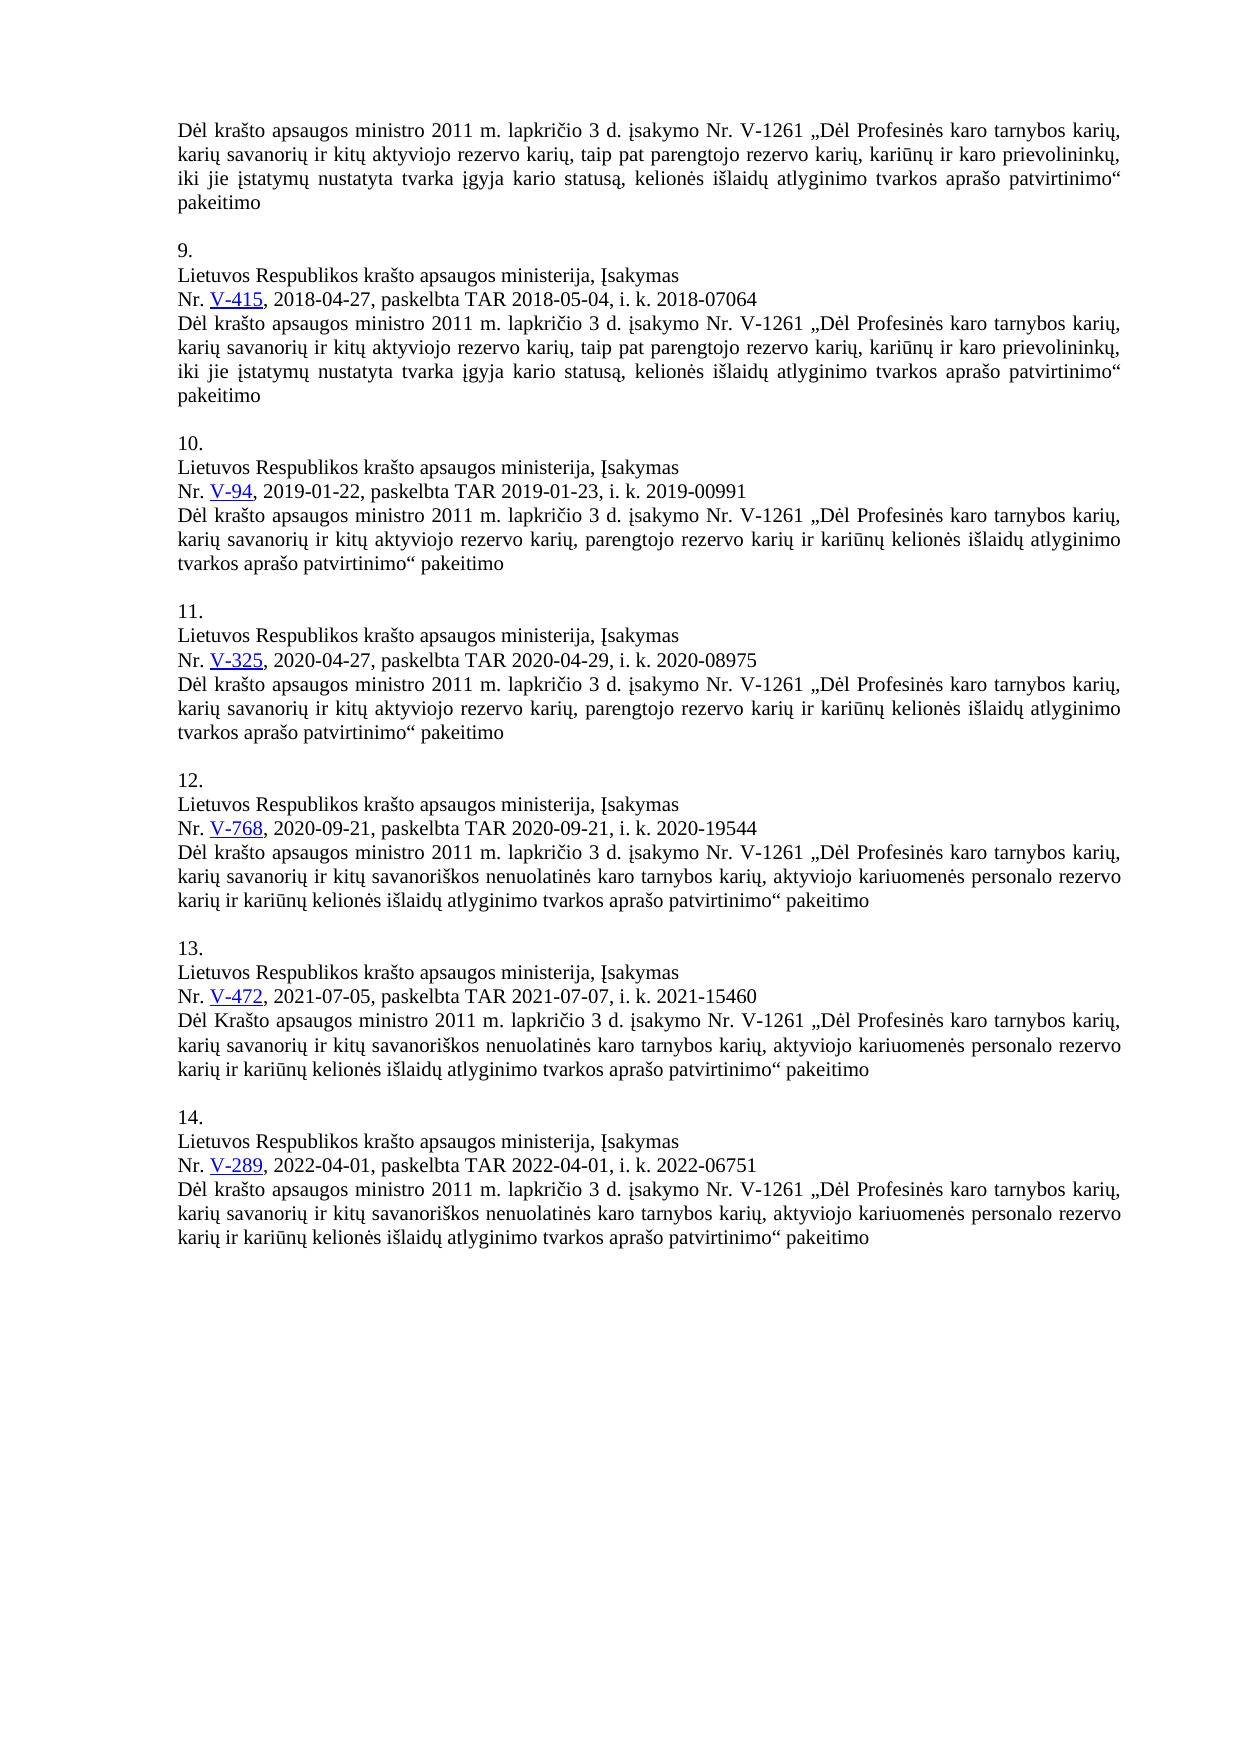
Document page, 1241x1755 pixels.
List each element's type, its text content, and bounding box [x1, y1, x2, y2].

text 13. [177, 936, 1122, 960]
text 9. [177, 238, 1122, 262]
text 11. [177, 599, 1122, 623]
text Nr. V-415, 2018-04-27, paskelbta TAR 2018-05-04, i. k. 2018-07064 [177, 287, 1122, 311]
text Dėl krašto apsaugos ministro 2011 m. lapkričio 3 d. įsakymo Nr. V-1261 „Dėl Profesinės karo tarnybos karių, karių savanorių ir kitų aktyviojo rezervo karių, taip pat parengtojo rezervo karių, kariūnų ir karo prievolininkų, iki jie įstatymų nustatyta tvarka įgyja kario statusą, kelionės išlaidų atlyginimo tvarkos aprašo patvirtinimo“ pakeitimo [177, 311, 1122, 407]
text Dėl krašto apsaugos ministro 2011 m. lapkričio 3 d. įsakymo Nr. V-1261 „Dėl Profesinės karo tarnybos karių, karių savanorių ir kitų aktyviojo rezervo karių, taip pat parengtojo rezervo karių, kariūnų ir karo prievolininkų, iki jie įstatymų nustatyta tvarka įgyja kario statusą, kelionės išlaidų atlyginimo tvarkos aprašo patvirtinimo“ pakeitimo [177, 118, 1122, 214]
text Lietuvos Respublikos krašto apsaugos ministerija, Įsakymas [177, 792, 1122, 816]
text Lietuvos Respublikos krašto apsaugos ministerija, Įsakymas [177, 960, 1122, 984]
text Lietuvos Respublikos krašto apsaugos ministerija, Įsakymas [177, 1129, 1122, 1153]
text Nr. V-325, 2020-04-27, paskelbta TAR 2020-04-29, i. k. 2020-08975 [177, 647, 1122, 672]
text Lietuvos Respublikos krašto apsaugos ministerija, Įsakymas [177, 262, 1122, 287]
text Dėl krašto apsaugos ministro 2011 m. lapkričio 3 d. įsakymo Nr. V-1261 „Dėl Profesinės karo tarnybos karių, karių savanorių ir kitų savanoriškos nenuolatinės karo tarnybos karių, aktyviojo kariuomenės personalo rezervo karių ir kariūnų kelionės išlaidų atlyginimo tvarkos aprašo patvirtinimo“ pakeitimo [177, 1177, 1122, 1249]
text Dėl krašto apsaugos ministro 2011 m. lapkričio 3 d. įsakymo Nr. V-1261 „Dėl Profesinės karo tarnybos karių, karių savanorių ir kitų aktyviojo rezervo karių, parengtojo rezervo karių ir kariūnų kelionės išlaidų atlyginimo tvarkos aprašo patvirtinimo“ pakeitimo [177, 503, 1122, 575]
text Nr. V-472, 2021-07-05, paskelbta TAR 2021-07-07, i. k. 2021-15460 [177, 984, 1122, 1008]
text Lietuvos Respublikos krašto apsaugos ministerija, Įsakymas [177, 623, 1122, 647]
text 14. [177, 1105, 1122, 1129]
text Lietuvos Respublikos krašto apsaugos ministerija, Įsakymas [177, 455, 1122, 479]
text Nr. V-289, 2022-04-01, paskelbta TAR 2022-04-01, i. k. 2022-06751 [177, 1153, 1122, 1177]
text Nr. V-94, 2019-01-22, paskelbta TAR 2019-01-23, i. k. 2019-00991 [177, 479, 1122, 503]
text Dėl Krašto apsaugos ministro 2011 m. lapkričio 3 d. įsakymo Nr. V-1261 „Dėl Profesinės karo tarnybos karių, karių savanorių ir kitų savanoriškos nenuolatinės karo tarnybos karių, aktyviojo kariuomenės personalo rezervo karių ir kariūnų kelionės išlaidų atlyginimo tvarkos aprašo patvirtinimo“ pakeitimo [177, 1008, 1122, 1081]
text 10. [177, 431, 1122, 455]
text 12. [177, 768, 1122, 792]
text Nr. V-768, 2020-09-21, paskelbta TAR 2020-09-21, i. k. 2020-19544 [177, 816, 1122, 840]
text Dėl krašto apsaugos ministro 2011 m. lapkričio 3 d. įsakymo Nr. V-1261 „Dėl Profesinės karo tarnybos karių, karių savanorių ir kitų aktyviojo rezervo karių, parengtojo rezervo karių ir kariūnų kelionės išlaidų atlyginimo tvarkos aprašo patvirtinimo“ pakeitimo [177, 672, 1122, 744]
text Dėl krašto apsaugos ministro 2011 m. lapkričio 3 d. įsakymo Nr. V-1261 „Dėl Profesinės karo tarnybos karių, karių savanorių ir kitų savanoriškos nenuolatinės karo tarnybos karių, aktyviojo kariuomenės personalo rezervo karių ir kariūnų kelionės išlaidų atlyginimo tvarkos aprašo patvirtinimo“ pakeitimo [177, 840, 1122, 912]
